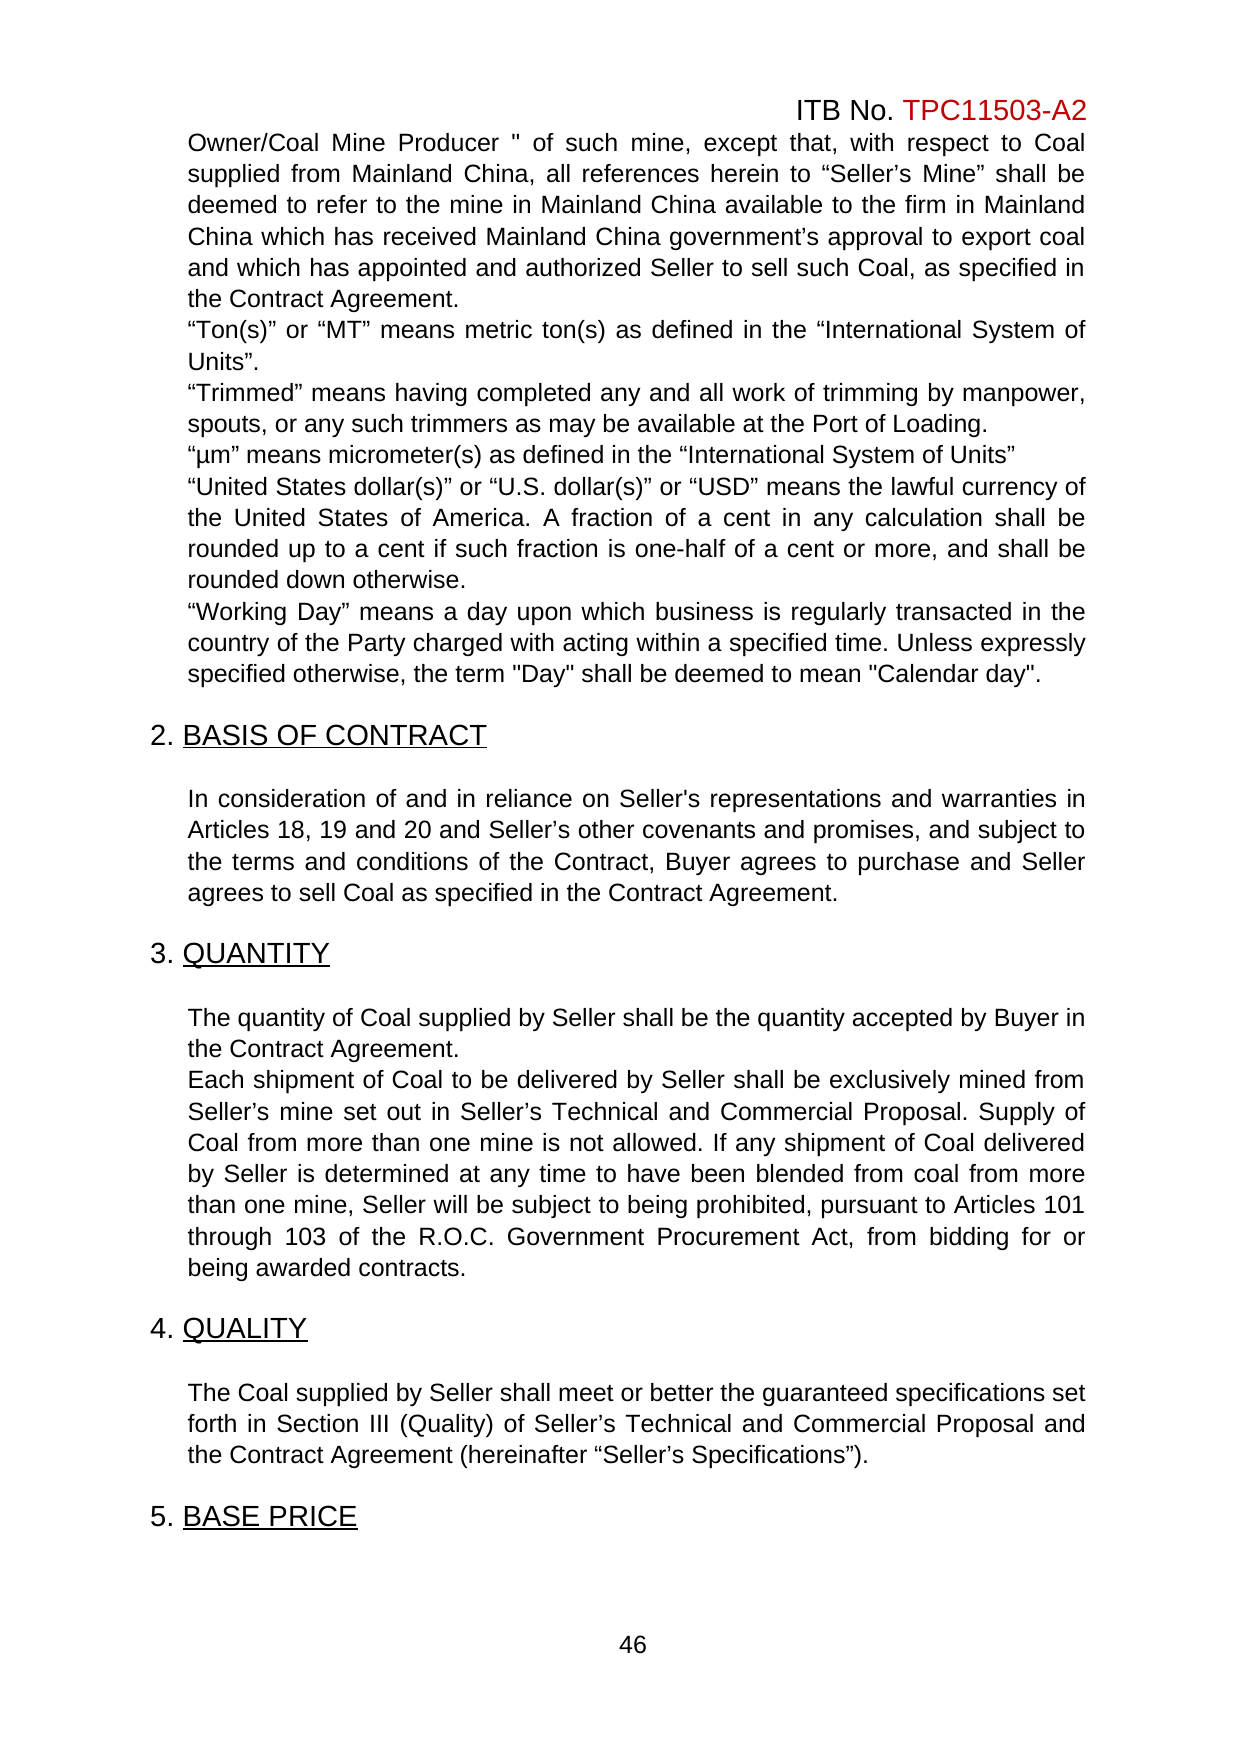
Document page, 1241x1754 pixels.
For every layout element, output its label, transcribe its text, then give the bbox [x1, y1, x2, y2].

text 5. BASE PRICE [150, 1501, 1192, 1532]
text “Ton(s)” or “MT” means metric ton(s) as defined in the “International System of Units”. [187, 314, 1087, 376]
text 3. QUANTITY [150, 939, 1192, 970]
text “µm” means micrometer(s) as defined in the “International System of Units” [187, 439, 1087, 470]
text Owner/Coal Mine Producer " of such mine, except that, with respect to Coal supplied from Mainland China, all references herein to “Seller’s Mine” shall be deemed to refer to the mine in Mainland China available to the firm in Mainland China which has received Mainland China government’s approval to export coal and which has appointed and authorized Seller to sell such Coal, as specified in the Contract Agreement. [187, 126, 1087, 314]
text The quantity of Coal supplied by Seller shall be the quantity accepted by Buyer in the Contract Agreement. [187, 1001, 1087, 1064]
text 2. BASIS OF CONTRACT [150, 720, 1192, 751]
text “Trimmed” means having completed any and all work of trimming by manpower, spouts, or any such trimmers as may be available at the Port of Loading. [187, 376, 1087, 439]
text In consideration of and in reliance on Seller's representations and warranties in Articles 18, 19 and 20 and Seller’s other covenants and promises, and subject to the terms and conditions of the Contract, Buyer agrees to purchase and Seller agrees to sell Coal as specified in the Contract Agreement. [187, 782, 1087, 907]
text Each shipment of Coal to be delivered by Seller shall be exclusively mined from Seller’s mine set out in Seller’s Technical and Commercial Proposal. Supply of Coal from more than one mine is not allowed. If any shipment of Coal delivered by Seller is determined at any time to have been blended from coal from more than one mine, Seller will be subject to being prohibited, pursuant to Articles 101 through 103 of the R.O.C. Government Procurement Act, from bidding for or being awarded contracts. [187, 1064, 1087, 1282]
text “United States dollar(s)” or “U.S. dollar(s)” or “USD” means the lawful currency of the United States of America. A fraction of a cent in any calculation shall be rounded up to a cent if such fraction is one-half of a cent or more, and shall be rounded down otherwise. [187, 470, 1087, 595]
text The Coal supplied by Seller shall meet or better the guaranteed specifications set forth in Section III (Quality) of Seller’s Technical and Commercial Proposal and the Contract Agreement (hereinafter “Seller’s Specifications”). [187, 1376, 1087, 1470]
text “Working Day” means a day upon which business is regularly transacted in the country of the Party charged with acting within a specified time. Unless expressly specified otherwise, the term "Day" shall be deemed to mean "Calendar day". [187, 595, 1087, 689]
text 4. QUALITY [150, 1314, 1192, 1345]
